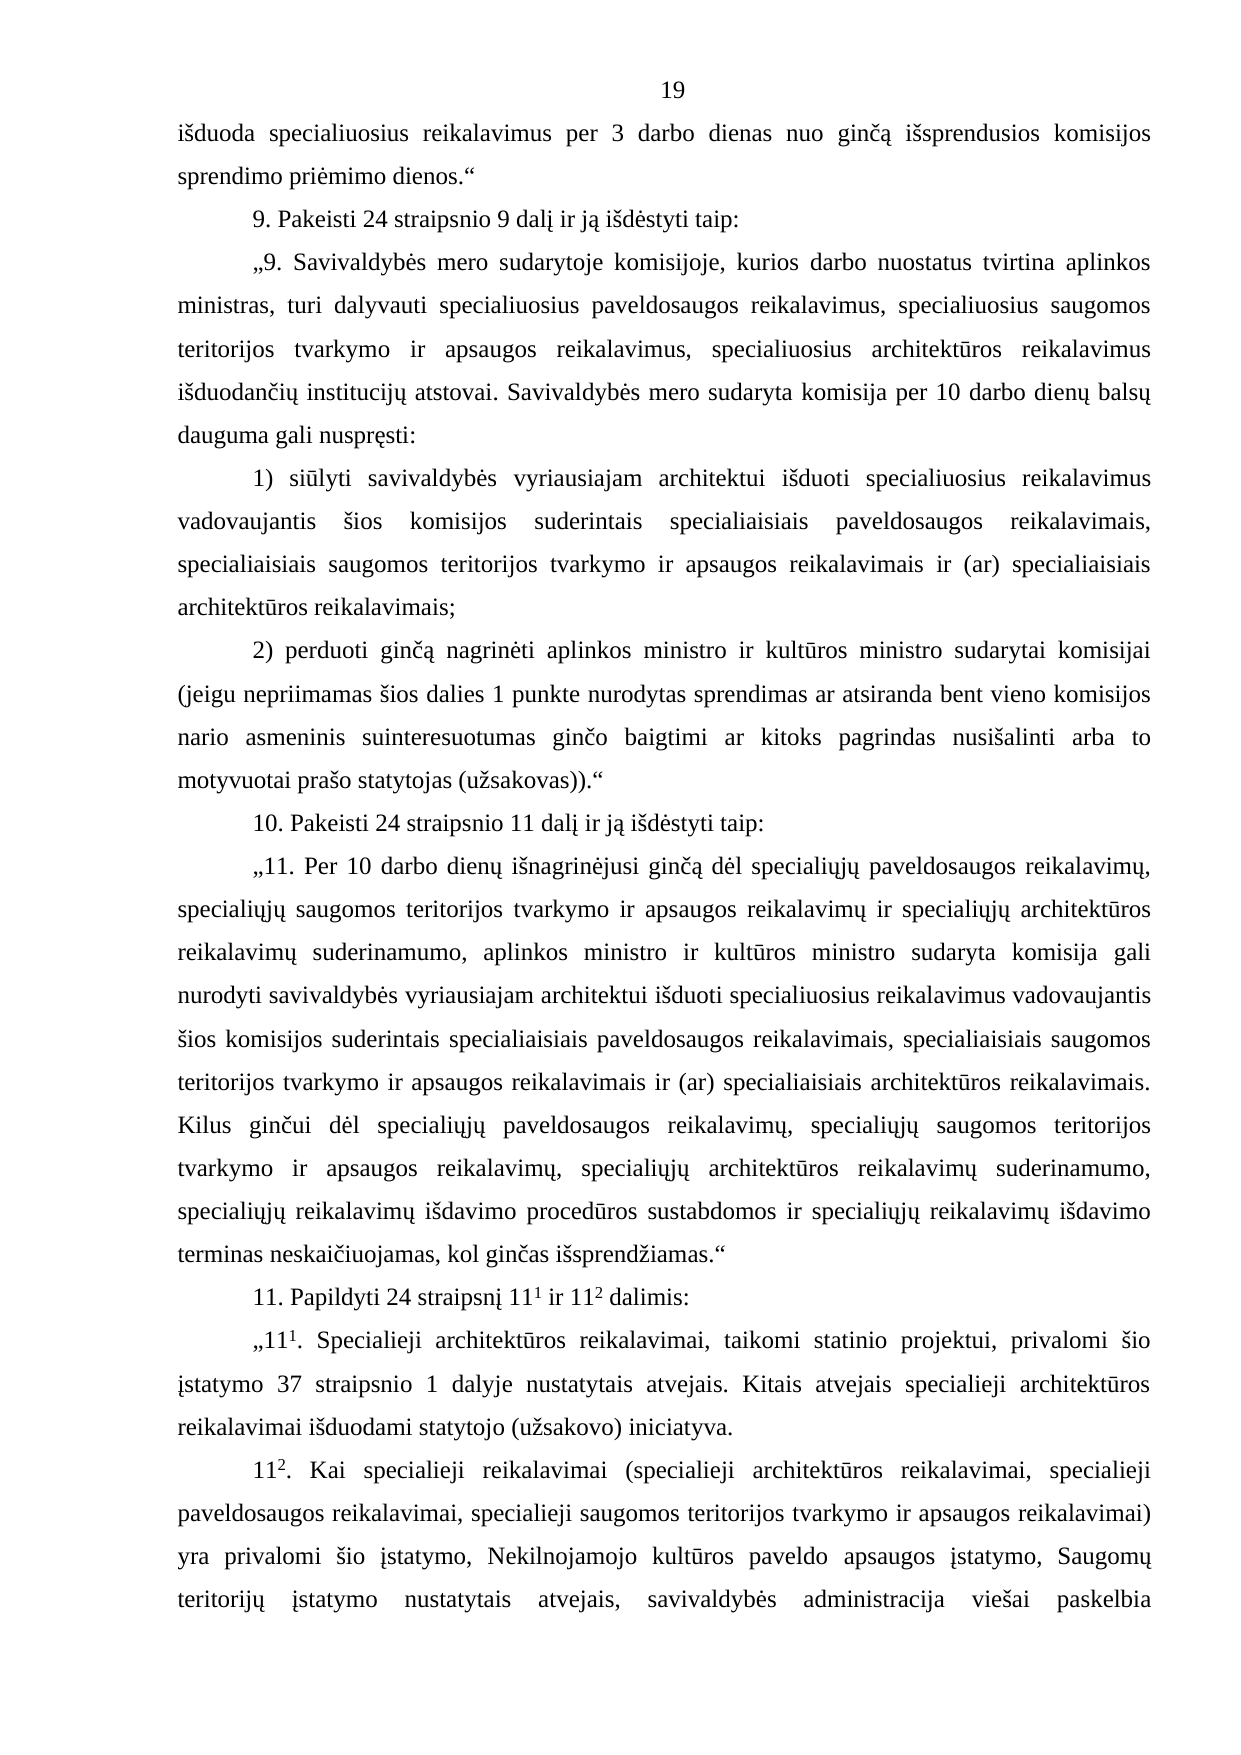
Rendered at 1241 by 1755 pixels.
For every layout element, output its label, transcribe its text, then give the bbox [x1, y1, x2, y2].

text išduoda specialiuosius reikalavimus per 3 darbo dienas nuo ginčą išsprendusios komisijos sprendimo priėmimo dienos.“ [177, 118, 1152, 190]
text „11. Per 10 darbo dienų išnagrinėjusi ginčą dėl specialiųjų paveldosaugos reikalavimų, specialiųjų saugomos teritorijos tvarkymo ir apsaugos reikalavimų ir specialiųjų architektūros reikalavimų suderinamumo, aplinkos ministro ir kultūros ministro sudaryta komisija gali nurodyti savivaldybės vyriausiajam architektui išduoti specialiuosius reikalavimus vadovaujantis šios komisijos suderintais specialiaisiais paveldosaugos reikalavimais, specialiaisiais saugomos teritorijos tvarkymo ir apsaugos reikalavimais ir (ar) specialiaisiais architektūros reikalavimais. Kilus ginčui dėl specialiųjų paveldosaugos reikalavimų, specialiųjų saugomos teritorijos tvarkymo ir apsaugos reikalavimų, specialiųjų architektūros reikalavimų suderinamumo, specialiųjų reikalavimų išdavimo procedūros sustabdomos ir specialiųjų reikalavimų išdavimo terminas neskaičiuojamas, kol ginčas išsprendžiamas.“ [177, 851, 1152, 1268]
text 9. Pakeisti 24 straipsnio 9 dalį ir ją išdėstyti taip: [177, 204, 1152, 233]
text 1) siūlyti savivaldybės vyriausiajam architektui išduoti specialiuosius reikalavimus vadovaujantis šios komisijos suderintais specialiaisiais paveldosaugos reikalavimais, specialiaisiais saugomos teritorijos tvarkymo ir apsaugos reikalavimais ir (ar) specialiaisiais architektūros reikalavimais; [177, 463, 1152, 621]
text 10. Pakeisti 24 straipsnio 11 dalį ir ją išdėstyti taip: [177, 808, 1152, 837]
text 2) perduoti ginčą nagrinėti aplinkos ministro ir kultūros ministro sudarytai komisijai (jeigu nepriimamas šios dalies 1 punkte nurodytas sprendimas ar atsiranda bent vieno komisijos nario asmeninis suinteresuotumas ginčo baigtimi ar kitoks pagrindas nusišalinti arba to motyvuotai prašo statytojas (užsakovas)).“ [177, 636, 1152, 794]
text 11. Papildyti 24 straipsnį 111 ir 112 dalimis: [177, 1282, 1152, 1311]
text „111. Specialieji architektūros reikalavimai, taikomi statinio projektui, privalomi šio įstatymo 37 straipsnio 1 dalyje nustatytais atvejais. Kitais atvejais specialieji architektūros reikalavimai išduodami statytojo (užsakovo) iniciatyva. [177, 1326, 1152, 1441]
text 112. Kai specialieji reikalavimai (specialieji architektūros reikalavimai, specialieji paveldosaugos reikalavimai, specialieji saugomos teritorijos tvarkymo ir apsaugos reikalavimai) yra privalomi šio įstatymo, Nekilnojamojo kultūros paveldo apsaugos įstatymo, Saugomų teritorijų įstatymo nustatytais atvejais, savivaldybės administracija viešai paskelbia [177, 1455, 1152, 1613]
text „9. Savivaldybės mero sudarytoje komisijoje, kurios darbo nuostatus tvirtina aplinkos ministras, turi dalyvauti specialiuosius paveldosaugos reikalavimus, specialiuosius saugomos teritorijos tvarkymo ir apsaugos reikalavimus, specialiuosius architektūros reikalavimus išduodančių institucijų atstovai. Savivaldybės mero sudaryta komisija per 10 darbo dienų balsų dauguma gali nuspręsti: [177, 247, 1152, 449]
